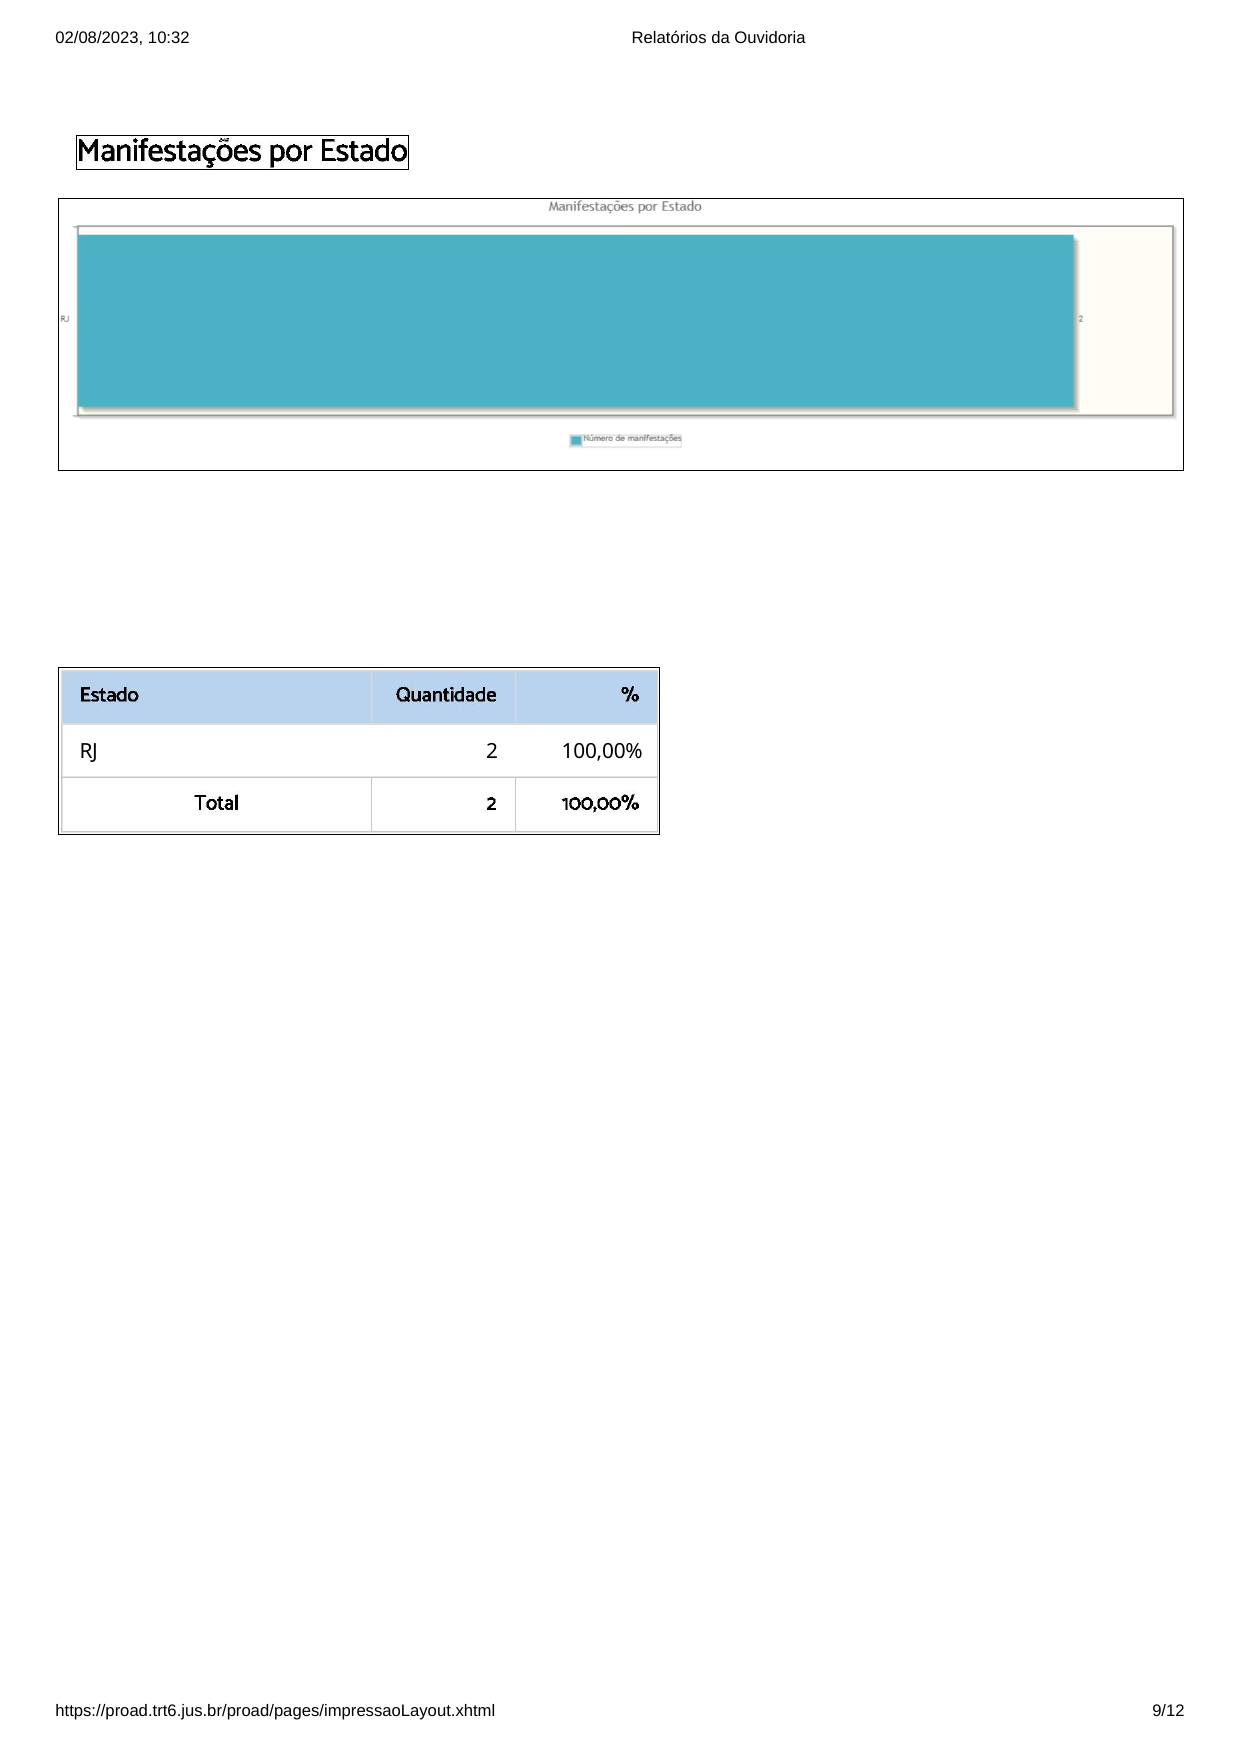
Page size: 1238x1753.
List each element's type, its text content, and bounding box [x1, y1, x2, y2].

text https://proad.trt6.jus.br/proad/pages/impressaoLayout.xhtml [55, 1702, 520, 1720]
text 2 [486, 732, 521, 765]
text 100,00% [561, 732, 663, 765]
text Relatórios da Ouvidoria [631, 29, 831, 47]
text 9/12 [1152, 1702, 1209, 1720]
picture [59, 199, 1183, 470]
picture [77, 136, 408, 169]
text RJ [79, 732, 163, 765]
text 0 [55, 29, 64, 47]
text 0 [57, 33, 62, 42]
text 2/08/2023, 10:32 [64, 29, 214, 47]
picture [59, 668, 659, 834]
